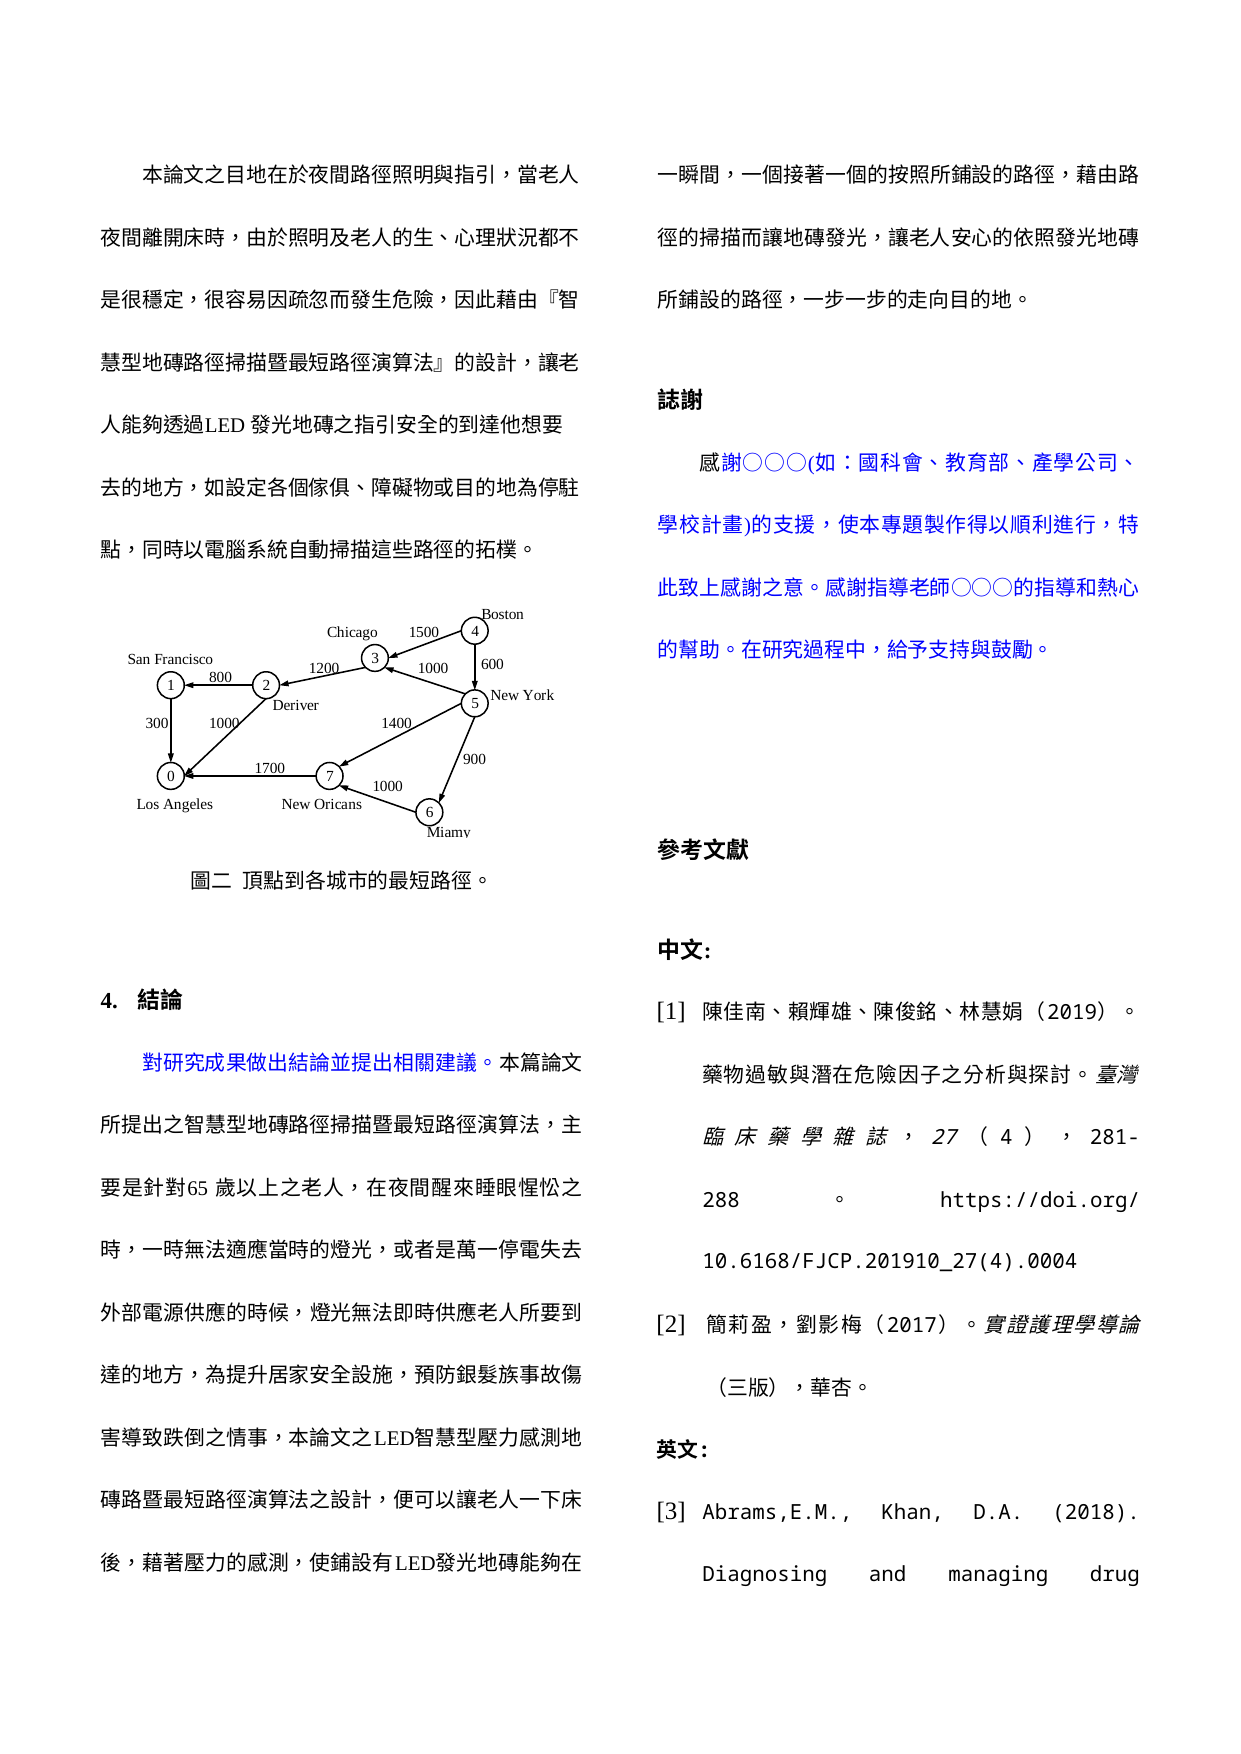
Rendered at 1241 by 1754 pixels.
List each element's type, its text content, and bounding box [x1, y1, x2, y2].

text 英文: [656, 1407, 1140, 1469]
list 結論 [100, 957, 583, 1019]
list 陳佳南、賴輝雄、陳俊銘、林慧娟（2019）。藥物過敏與潛在危險因子之分析與探討。臺灣臨床藥學雜誌，27（4），281-288。https://doi.org/ 10.6168/FJCP.201910_27(4).0004 [656, 969, 1140, 1282]
text 參考文獻 [658, 807, 1140, 869]
list Abrams,E.M., Khan, D.A. (2018). Diagnosing and managing drug [656, 1469, 1140, 1594]
text 一瞬間，一個接著一個的按照所鋪設的路徑，藉由路徑的掃描而讓地磚發光，讓老人安心的依照發光地磚所鋪設的路徑，一步一步的走向目的地。 [658, 132, 1140, 319]
text 本論文之目地在於夜間路徑照明與指引，當老人夜間離開床時，由於照明及老人的生、心理狀況都不是很穩定，很容易因疏忽而發生危險，因此藉由『智慧型地磚路徑掃描暨最短路徑演算法』的設計，讓老人能夠透過LED 發光地磚之指引安全的到達他想要去的地方，如設定各個傢俱、障礙物或目的地為停駐點，同時以電腦系統自動掃描這些路徑的拓樸。 [100, 132, 583, 569]
text 對研究成果做出結論並提出相關建議。本篇論文所提出之智慧型地磚路徑掃描暨最短路徑演算法，主要是針對65 歲以上之老人，在夜間醒來睡眼惺忪之時，一時無法適應當時的燈光，或者是萬一停電失去外部電源供應的時候，燈光無法即時供應老人所要到達的地方，為提升居家安全設施，預防銀髮族事故傷害導致跌倒之情事，本論文之LED智慧型壓力感測地磚路暨最短路徑演算法之設計，便可以讓老人一下床後，藉著壓力的感測，使鋪設有LED發光地磚能夠在 [100, 1019, 583, 1582]
text 中文: [658, 907, 1140, 969]
list 簡莉盈，劉影梅（2017）。實證護理學導論（三版），華杏。 [656, 1282, 1140, 1407]
text 感謝○○○(如：國科會、教育部、產學公司、學校計畫)的支援，使本專題製作得以順利進行，特此致上感謝之意。感謝指導老師○○○的指導和熱心的幫助。在研究過程中，給予支持與鼓勵。 [658, 419, 1140, 669]
text 圖二 頂點到各城市的最短路徑。 [100, 838, 583, 900]
text 誌謝 [658, 357, 1140, 419]
